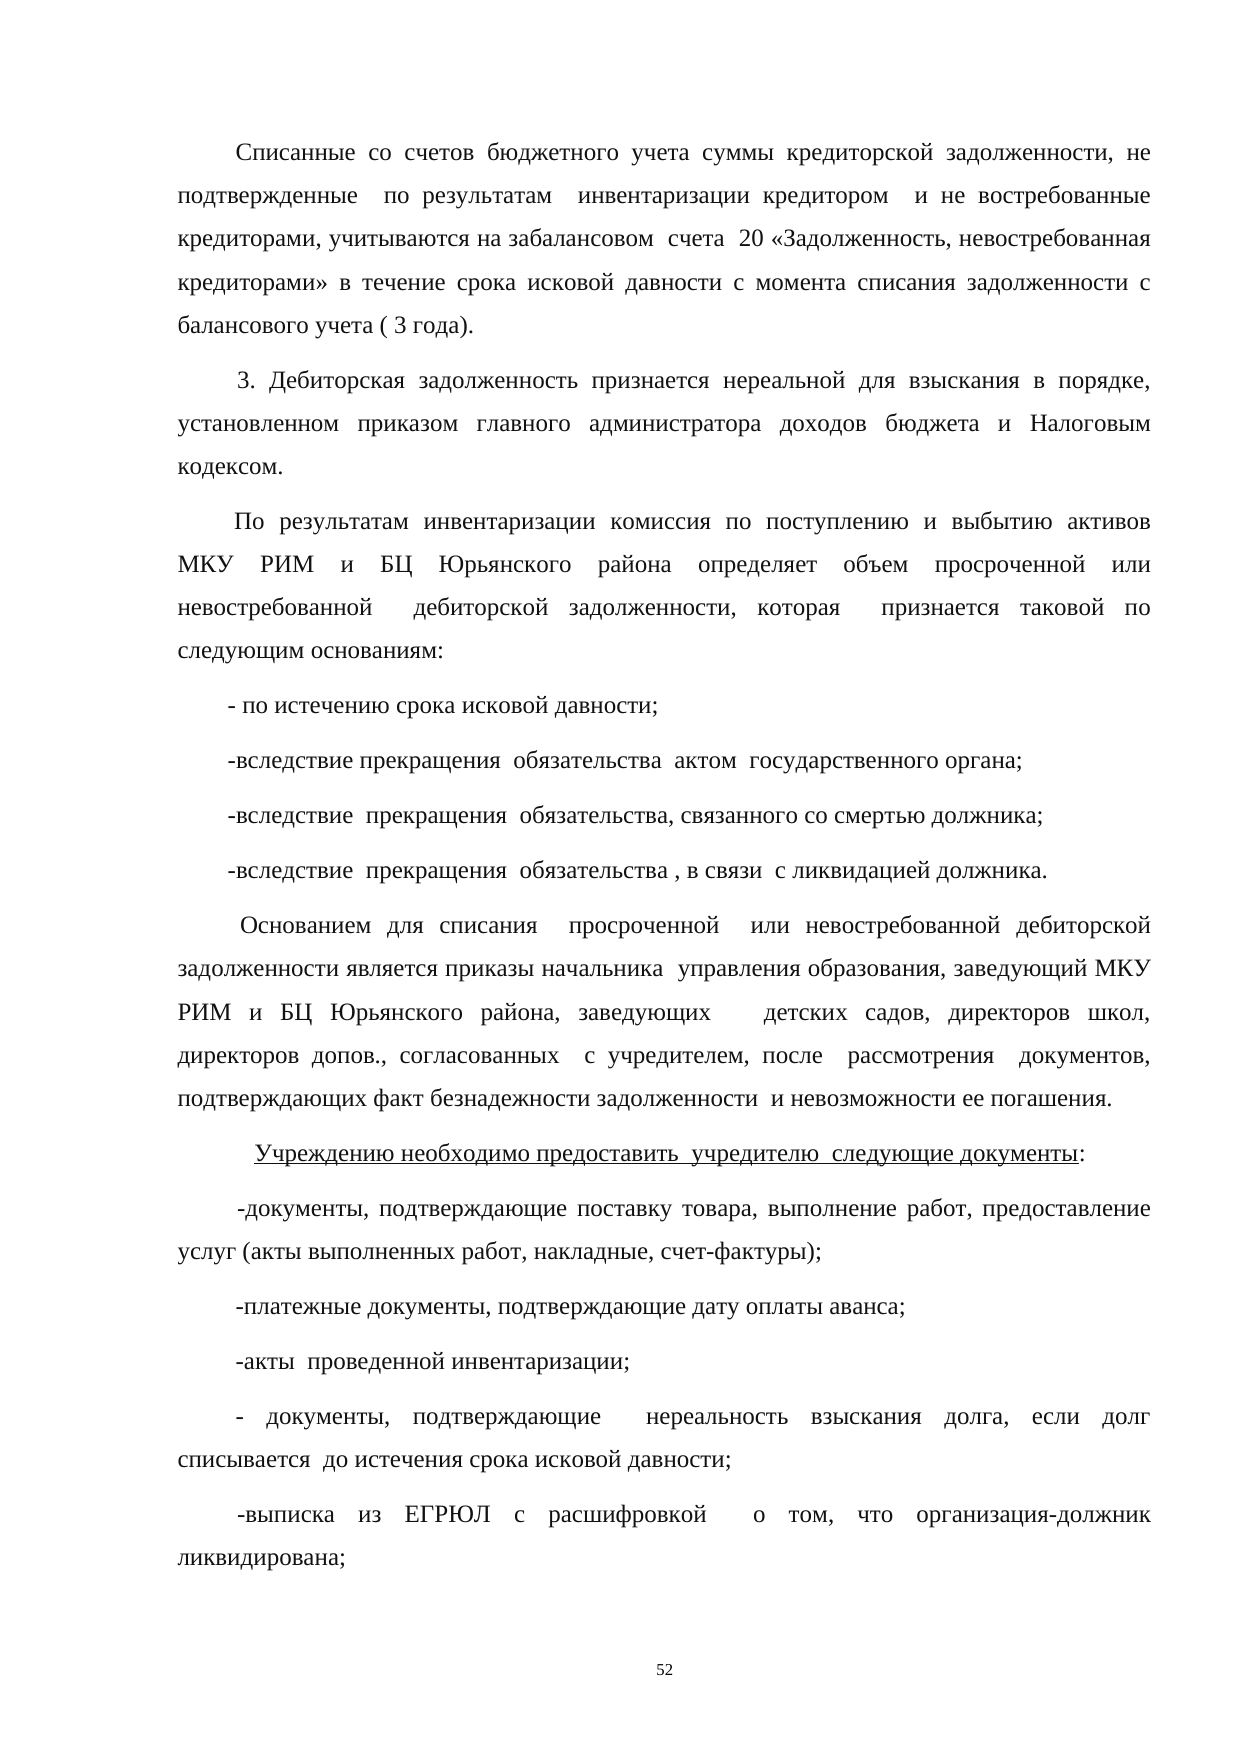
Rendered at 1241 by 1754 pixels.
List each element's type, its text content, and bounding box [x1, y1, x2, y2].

text Списанные со счетов бюджетного учета суммы кредиторской задолженности, не подтвержденные по результатам инвентаризации кредитором и не востребованные кредиторами, учитываются на забалансовом счета 20 «Задолженность, невостребованная кредиторами» в течение срока исковой давности с момента списания задолженности с балансового учета ( 3 года). [177, 137, 1152, 338]
text -вследствие прекращения обязательства, связанного со смертью должника; [177, 800, 1152, 829]
text Учреждению необходимо предоставить учредителю следующие документы: [177, 1138, 1152, 1167]
text -выписка из ЕГРЮЛ с расшифровкой о том, что организация-должник ликвидирована; [177, 1499, 1152, 1571]
text По результатам инвентаризации комиссия по поступлению и выбытию активов МКУ РИМ и БЦ Юрьянского района определяет объем просроченной или невостребованной дебиторской задолженности, которая признается таковой по следующим основаниям: [177, 506, 1152, 664]
text -вследствие прекращения обязательства актом государственного органа; [177, 745, 1152, 774]
text -вследствие прекращения обязательства , в связи с ликвидацией должника. [177, 855, 1152, 884]
text - по истечению срока исковой давности; [177, 690, 1152, 719]
text - документы, подтверждающие нереальность взыскания долга, если долг списывается до истечения срока исковой давности; [177, 1401, 1152, 1473]
text -акты проведенной инвентаризации; [177, 1346, 1152, 1375]
text -документы, подтверждающие поставку товара, выполнение работ, предоставление услуг (акты выполненных работ, накладные, счет-фактуры); [177, 1193, 1152, 1265]
text 3. Дебиторская задолженность признается нереальной для взыскания в порядке, установленном приказом главного администратора доходов бюджета и Налоговым кодексом. [177, 365, 1152, 480]
text -платежные документы, подтверждающие дату оплаты аванса; [177, 1291, 1152, 1320]
text Основанием для списания просроченной или невостребованной дебиторской задолженности является приказы начальника управления образования, заведующий МКУ РИМ и БЦ Юрьянского района, заведующих детских садов, директоров школ, директоров допов., согласованных с учредителем, после рассмотрения документов, подтверждающих факт безнадежности задолженности и невозможности ее погашения. [177, 910, 1152, 1112]
